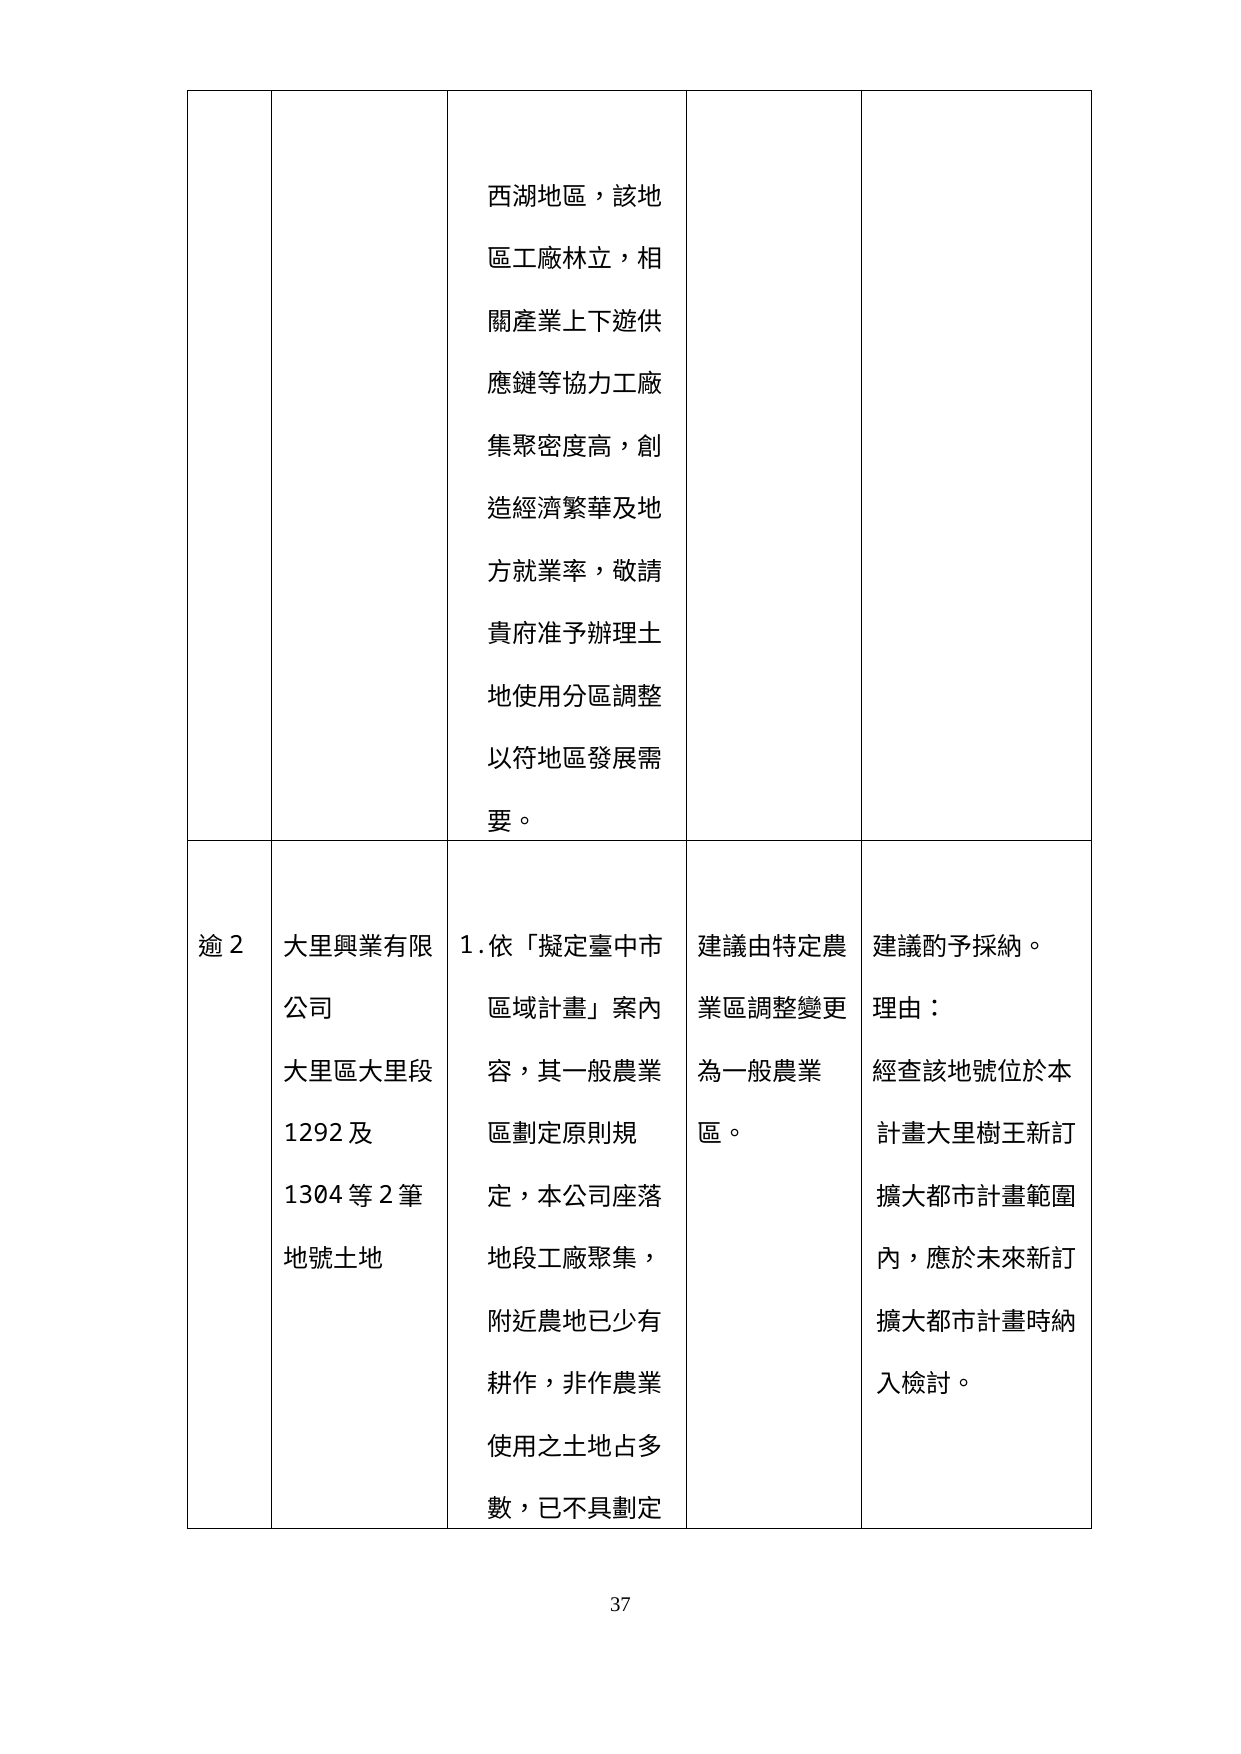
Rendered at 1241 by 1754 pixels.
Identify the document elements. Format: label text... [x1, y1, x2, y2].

table_cell 逾2 [188, 841, 271, 1527]
table_cell 西湖地區，該地區工廠林立，相關產業上下遊供應鏈等協力工廠集聚密度高，創造經濟繁華及地方就業率，敬請 貴府准予辦理土地使用分區調整以符地區發展需要。 [448, 91, 686, 840]
table_cell 建議酌予採納。 理由： 經查該地號位於本計畫大里樹王新訂擴大都市計畫範圍內，應於未來新訂擴大都市計畫時納入檢討。 [862, 841, 1091, 1527]
table_cell 大里興業有限公司 大里區大里段1292及1304等2筆地號土地 [272, 841, 447, 1527]
table_cell [862, 91, 1091, 840]
table_cell [687, 91, 861, 840]
table_cell 建議由特定農業區調整變更為一般農業區。 [687, 841, 861, 1527]
table_cell [272, 91, 447, 840]
table_cell 1.依「擬定臺中市區域計畫」案內容，其一般農業區劃定原則規定，本公司座落地段工廠聚集，附近農地已少有耕作，非作農業使用之土地占多數，已不具劃定 [448, 841, 686, 1527]
table_cell [188, 91, 271, 840]
